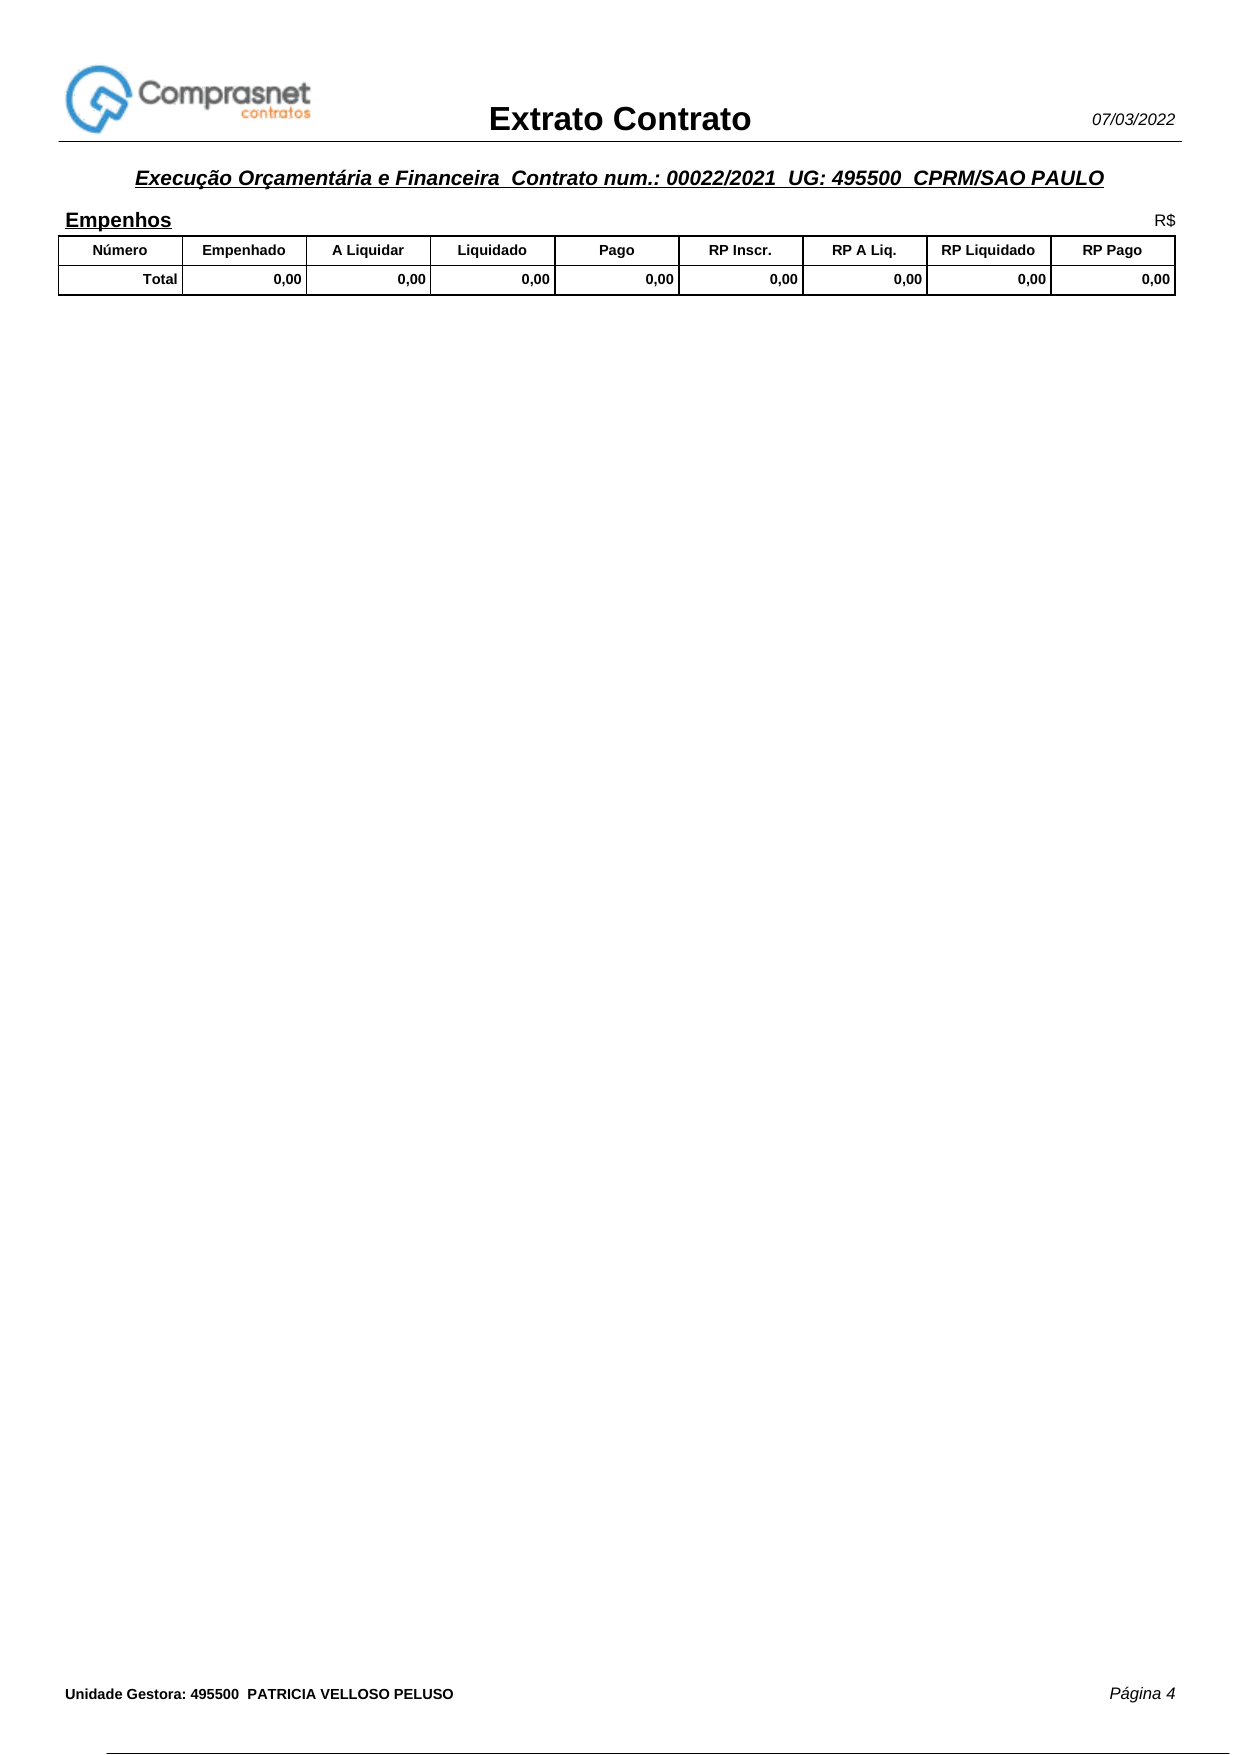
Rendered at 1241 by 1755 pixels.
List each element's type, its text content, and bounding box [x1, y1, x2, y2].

table_header RP Inscr. [680, 237, 802, 264]
table_cell 0,00 [431, 266, 554, 294]
table_header A Liquidar [307, 237, 430, 264]
table_cell 0,00 [804, 266, 926, 294]
table_header RP Pago [1052, 237, 1174, 264]
table_header RP Liquidado [928, 237, 1050, 264]
table_cell 0,00 [307, 266, 430, 294]
table_header Pago [556, 237, 678, 264]
table_cell 0,00 [183, 266, 306, 294]
table_header Empenhado [183, 237, 306, 264]
text Execução Orçamentária e Financeira ­ Contrato num.: 00022/2021 ­ UG: 495500 ­ CPRM/SAO PAULO [48, 166, 1193, 190]
table_header Liquidado [431, 237, 554, 264]
table_cell 0,00 [556, 266, 678, 294]
table_header Número [59, 237, 182, 264]
table_cell Total [59, 266, 182, 294]
table_cell 0,00 [928, 266, 1050, 294]
table_cell 0,00 [1052, 266, 1174, 294]
table_cell 0,00 [680, 266, 802, 294]
table_header RP A Liq. [804, 237, 926, 264]
text Empenhos R$ [48, 207, 1193, 231]
